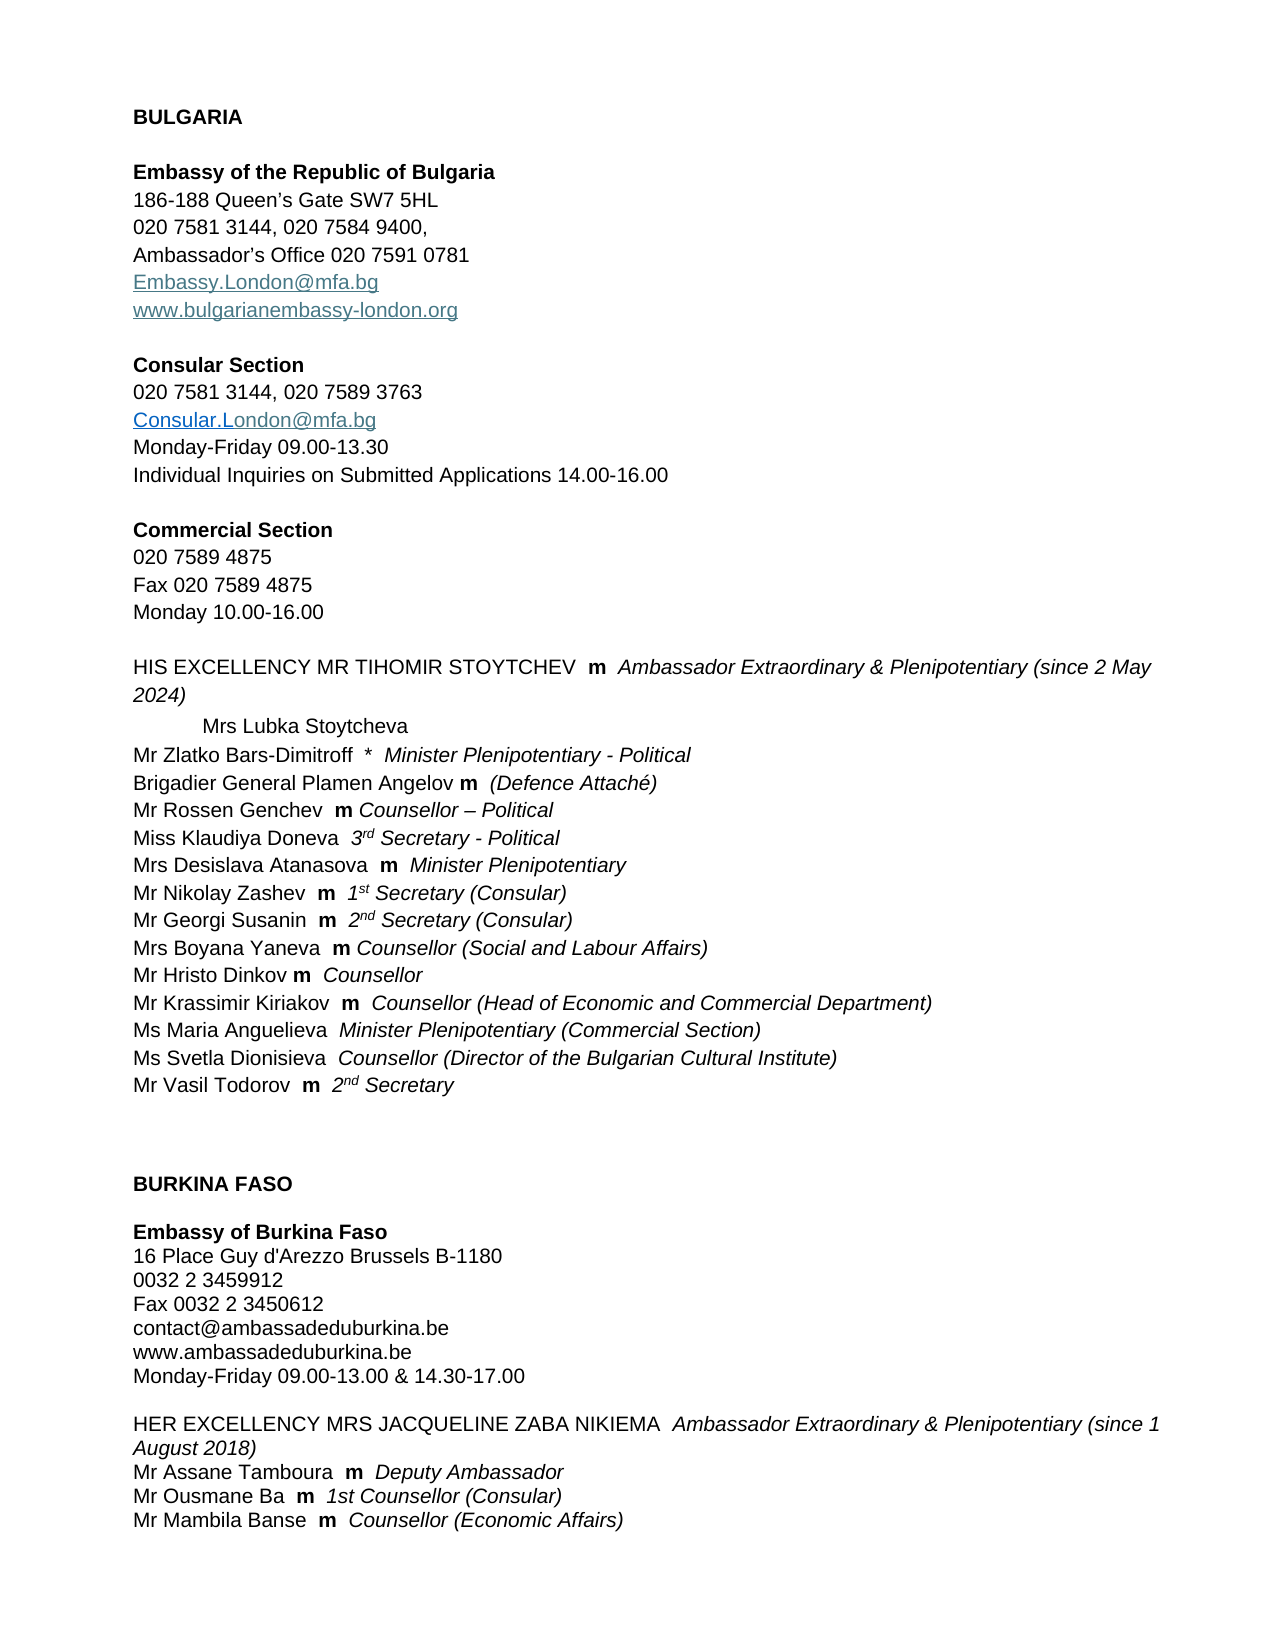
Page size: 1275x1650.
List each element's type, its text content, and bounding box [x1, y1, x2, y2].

text Mrs Lubka Stoytcheva [133, 710, 1181, 739]
text Consular Section [133, 352, 1181, 376]
text Ms Svetla Dionisieva Counsellor (Director of the Bulgarian Cultural Institute) [133, 1045, 1181, 1069]
text Consular.London@mfa.bg [133, 407, 1181, 431]
text Ambassador’s Office 020 7591 0781 [133, 242, 1181, 266]
text www.bulgarianembassy-london.org [133, 297, 1181, 321]
text Fax 0032 2 3450612 [133, 1292, 1181, 1316]
text Mrs Boyana Yaneva m Counsellor (Social and Labour Affairs) [133, 935, 1181, 959]
subtitle Embassy of Burkina Faso [133, 1220, 1181, 1244]
text Mr Mambila Banse m Counsellor (Economic Affairs) [133, 1508, 1181, 1532]
text BULGARIA [133, 105, 1181, 129]
text Mr Krassimir Kiriakov m Counsellor (Head of Economic and Commercial Department) [133, 990, 1181, 1014]
text Miss Klaudiya Doneva 3rd Secretary - Political [133, 825, 1181, 849]
text 020 7589 4875 [133, 545, 1181, 569]
text 0032 2 3459912 [133, 1268, 1181, 1292]
text Ms Maria Anguelieva Minister Plenipotentiary (Commercial Section) [133, 1018, 1181, 1042]
text Mr Georgi Susanin m 2nd Secretary (Consular) [133, 908, 1181, 932]
text HIS EXCELLENCY MR TIHOMIR STOYTCHEV m Ambassador Extraordinary & Plenipotentiary (since 2 May 2024) [133, 655, 1181, 706]
text Mr Rossen Genchev m Counsellor – Political [133, 798, 1181, 822]
text Mr Vasil Todorov m 2nd Secretary [133, 1073, 1181, 1097]
text Mr Ousmane Ba m 1st Counsellor (Consular) [133, 1484, 1181, 1508]
text 020 7581 3144, 020 7589 3763 [133, 380, 1181, 404]
text 020 7581 3144, 020 7584 9400, [133, 215, 1181, 239]
text Individual Inquiries on Submitted Applications 14.00-16.00 [133, 462, 1181, 486]
text Monday-Friday 09.00-13.00 & 14.30-17.00 [133, 1364, 1181, 1388]
text BURKINA FASO [133, 1172, 1181, 1196]
text Mr Nikolay Zashev m 1st Secretary (Consular) [133, 880, 1181, 904]
text HER EXCELLENCY MRS JACQUELINE ZABA NIKIEMA Ambassador Extraordinary & Plenipotentiary (since 1 August 2018) [133, 1412, 1181, 1460]
text Monday 10.00-16.00 [133, 600, 1181, 624]
text Commercial Section [133, 517, 1181, 541]
text Fax 020 7589 4875 [133, 572, 1181, 596]
text 186-188 Queen’s Gate SW7 5HL [133, 187, 1181, 211]
text 16 Place Guy d'Arezzo Brussels B-1180 [133, 1244, 1181, 1268]
text www.ambassadeduburkina.be [133, 1340, 1181, 1364]
text Brigadier General Plamen Angelov m (Defence Attaché) [133, 770, 1181, 794]
text Mr Zlatko Bars-Dimitroff * Minister Plenipotentiary - Political [133, 743, 1181, 767]
text contact@ambassadeduburkina.be [133, 1316, 1181, 1340]
text Embassy of the Republic of Bulgaria [133, 160, 1181, 184]
text Mr Assane Tamboura m Deputy Ambassador [133, 1460, 1181, 1484]
text Mrs Desislava Atanasova m Minister Plenipotentiary [133, 853, 1181, 877]
text Embassy.London@mfa.bg [133, 270, 1181, 294]
text Mr Hristo Dinkov m Counsellor [133, 963, 1181, 987]
text Monday-Friday 09.00-13.30 [133, 435, 1181, 459]
